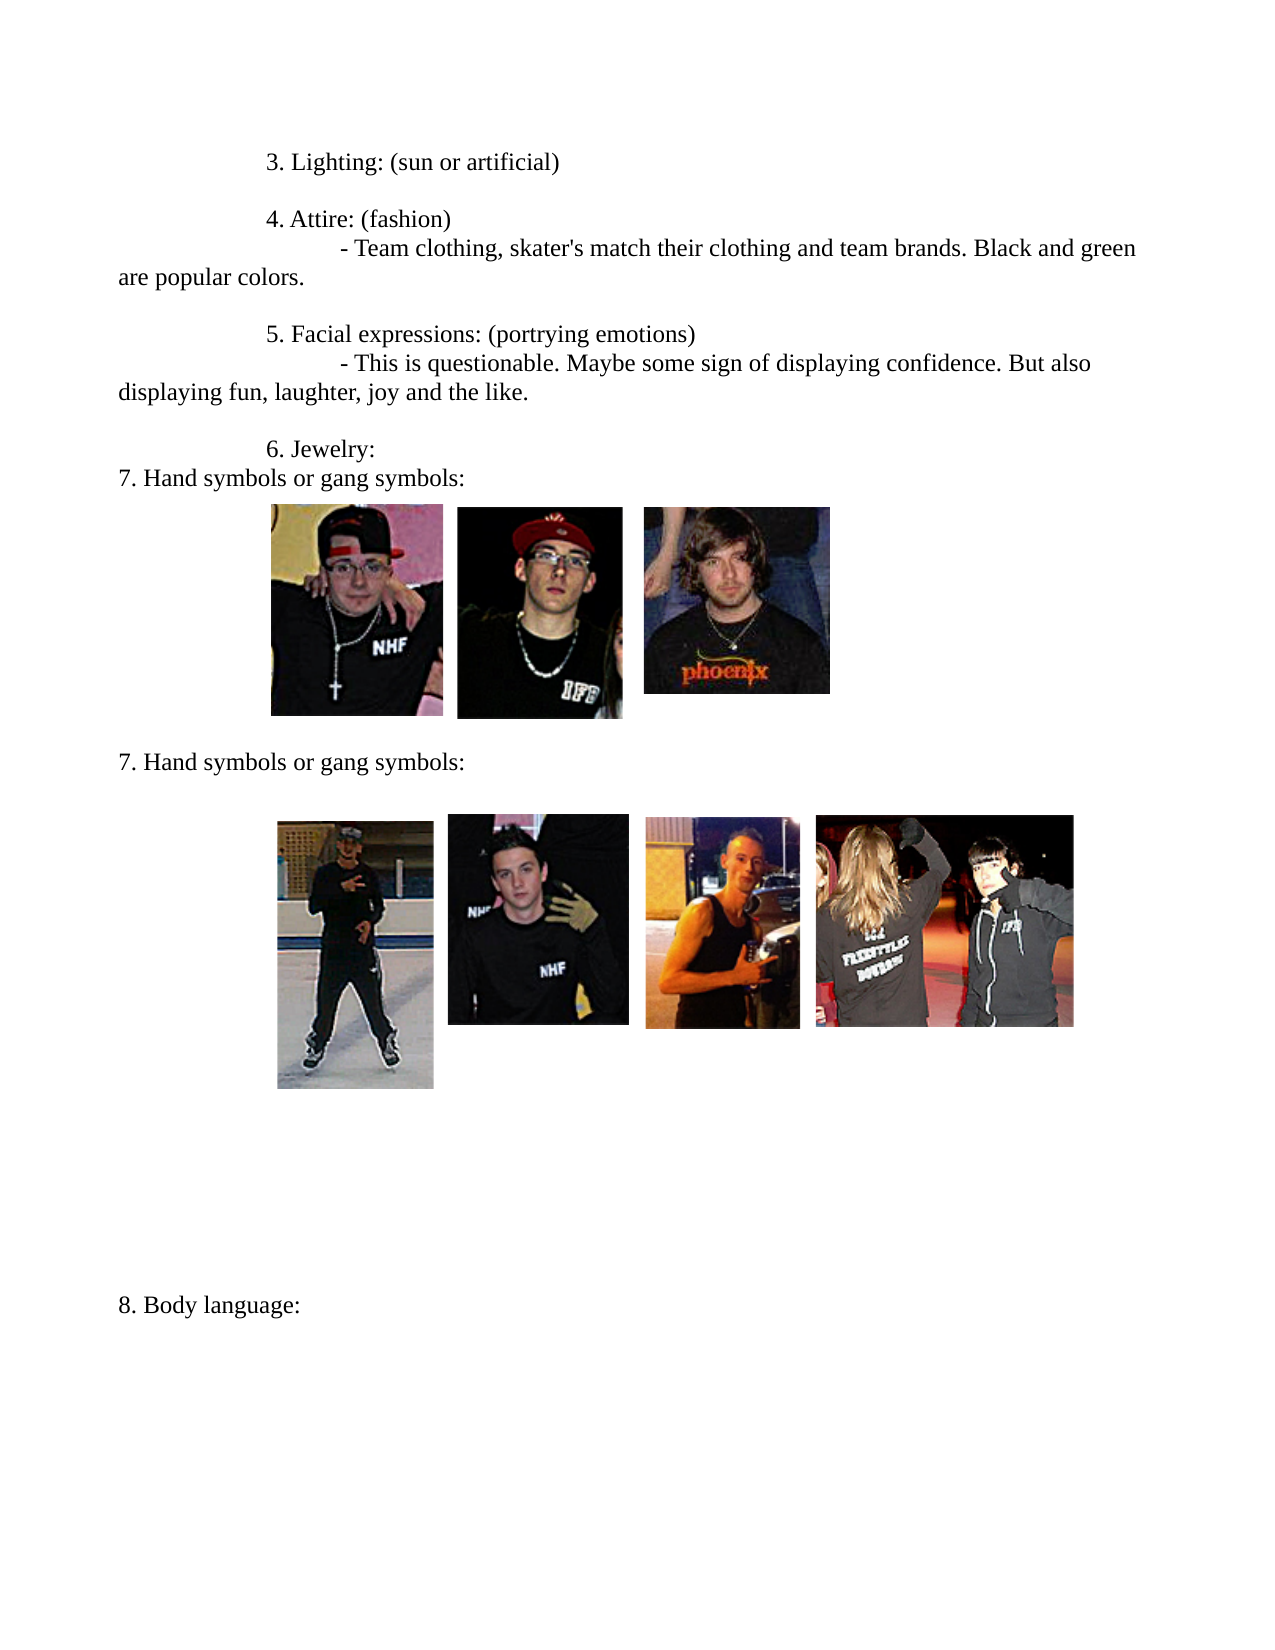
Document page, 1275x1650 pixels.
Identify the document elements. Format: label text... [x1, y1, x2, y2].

text 4. Attire: (fashion) [118, 204, 1157, 233]
text - This is questionable. Maybe some sign of displaying confidence. But also displaying fun, laughter, joy and the like. [118, 348, 1157, 406]
text - Team clothing, skater's match their clothing and team brands. Black and green are popular colors. [118, 233, 1157, 291]
picture [645, 817, 801, 1029]
text 7. Hand symbols or gang symbols: [118, 747, 1157, 776]
text 6. Jewelry: [118, 434, 1157, 463]
text 8. Body language: [118, 1290, 1157, 1319]
text 3. Lighting: (sun or artificial) [118, 147, 1157, 176]
picture [271, 504, 444, 716]
text 5. Facial expressions: (portrying emotions) [118, 319, 1157, 348]
picture [447, 814, 629, 1025]
picture [815, 815, 1074, 1027]
picture [643, 507, 830, 694]
text 7. Hand symbols or gang symbols: [118, 463, 1157, 492]
picture [457, 507, 623, 719]
picture [277, 821, 434, 1089]
